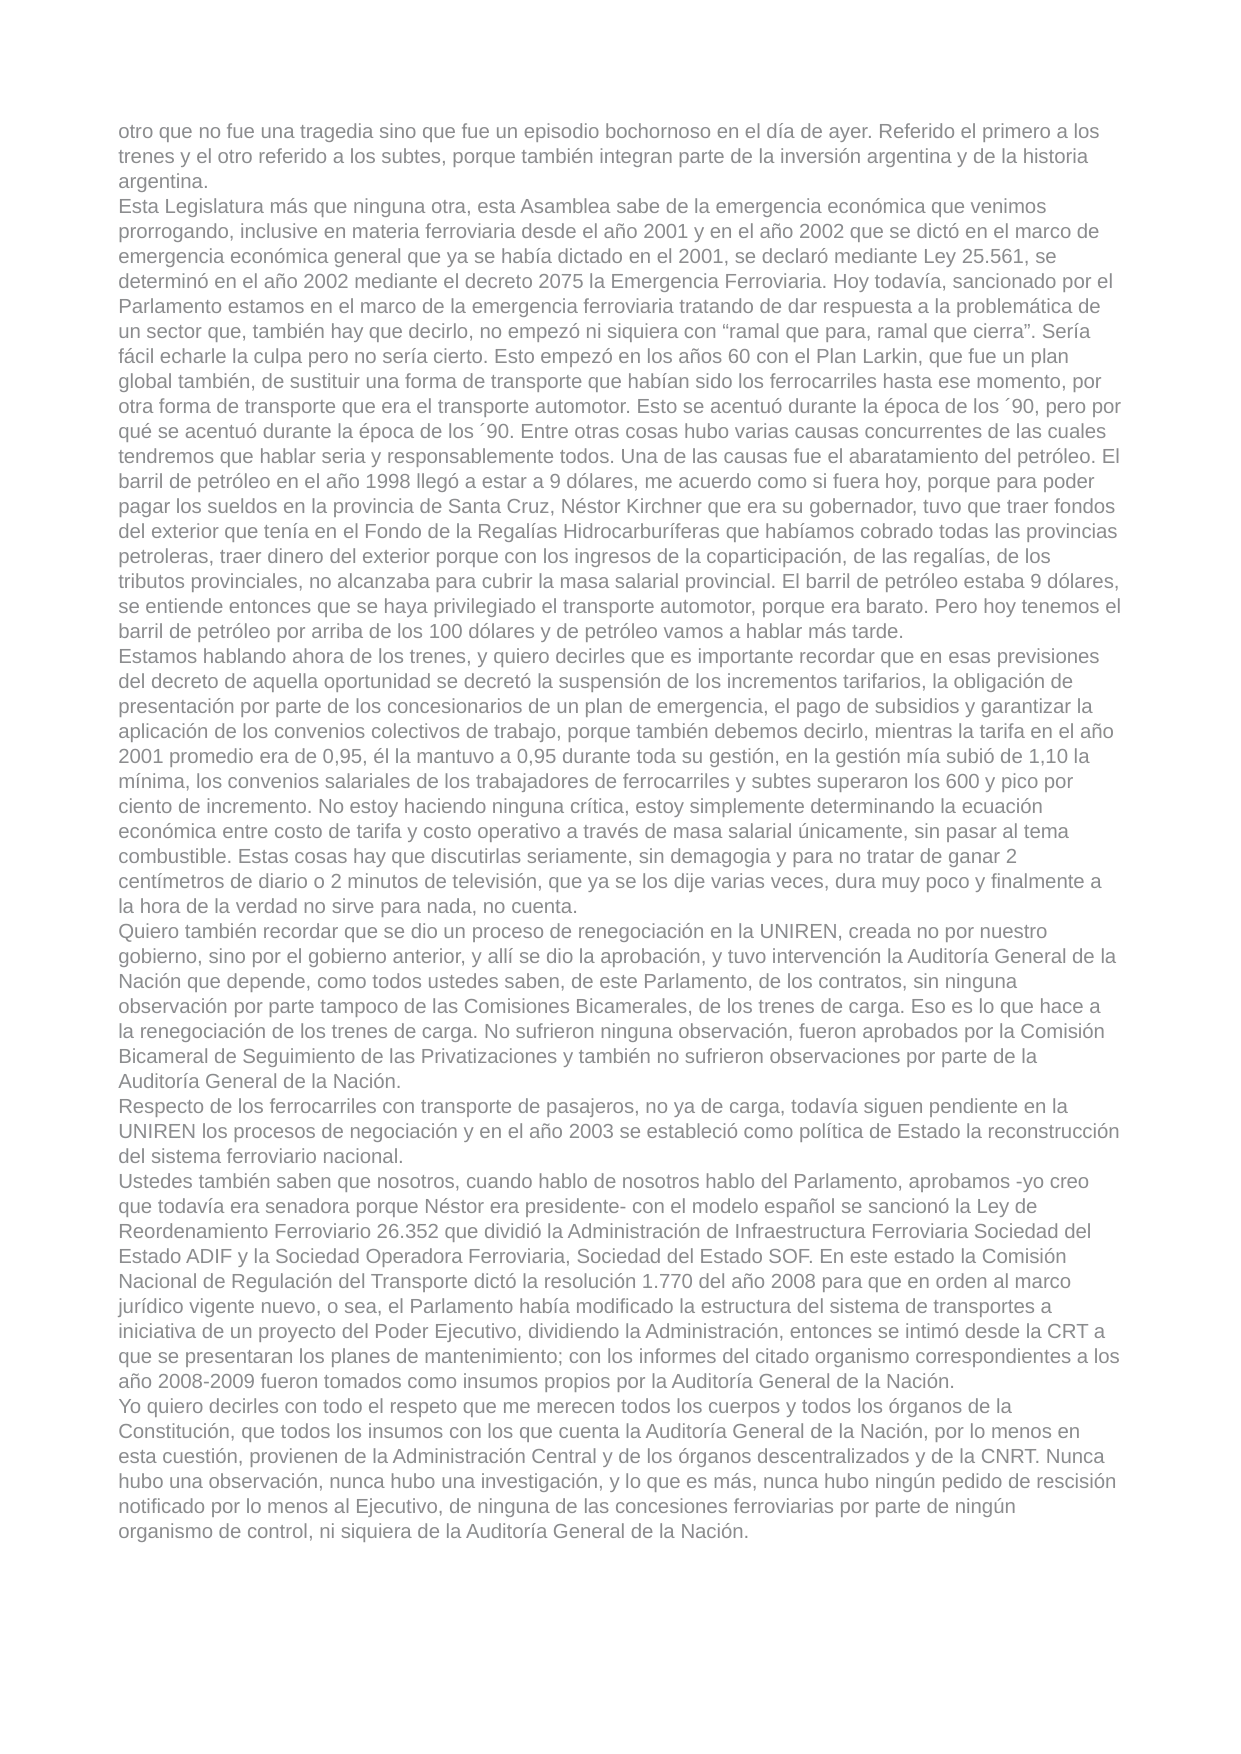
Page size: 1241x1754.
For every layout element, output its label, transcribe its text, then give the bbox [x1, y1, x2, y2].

text Esta Legislatura más que ninguna otra, esta Asamblea sabe de la emergencia económica que venimos prorrogando, inclusive en materia ferroviaria desde el año 2001 y en el año 2002 que se dictó en el marco de emergencia económica general que ya se había dictado en el 2001, se declaró mediante Ley 25.561, se determinó en el año 2002 mediante el decreto 2075 la Emergencia Ferroviaria. Hoy todavía, sancionado por el Parlamento estamos en el marco de la emergencia ferroviaria tratando de dar respuesta a la problemática de un sector que, también hay que decirlo, no empezó ni siquiera con “ramal que para, ramal que cierra”. Sería fácil echarle la culpa pero no sería cierto. Esto empezó en los años 60 con el Plan Larkin, que fue un plan global también, de sustituir una forma de transporte que habían sido los ferrocarriles hasta ese momento, por otra forma de transporte que era el transporte automotor. Esto se acentuó durante la época de los ´90, pero por qué se acentuó durante la época de los ´90. Entre otras cosas hubo varias causas concurrentes de las cuales tendremos que hablar seria y responsablemente todos. Una de las causas fue el abaratamiento del petróleo. El barril de petróleo en el año 1998 llegó a estar a 9 dólares, me acuerdo como si fuera hoy, porque para poder pagar los sueldos en la provincia de Santa Cruz, Néstor Kirchner que era su gobernador, tuvo que traer fondos del exterior que tenía en el Fondo de la Regalías Hidrocarburíferas que habíamos cobrado todas las provincias petroleras, traer dinero del exterior porque con los ingresos de la coparticipación, de las regalías, de los tributos provinciales, no alcanzaba para cubrir la masa salarial provincial. El barril de petróleo estaba 9 dólares, se entiende entonces que se haya privilegiado el transporte automotor, porque era barato. Pero hoy tenemos el barril de petróleo por arriba de los 100 dólares y de petróleo vamos a hablar más tarde. [118, 193, 1122, 643]
text Respecto de los ferrocarriles con transporte de pasajeros, no ya de carga, todavía siguen pendiente en la UNIREN los procesos de negociación y en el año 2003 se estableció como política de Estado la reconstrucción del sistema ferroviario nacional. [118, 1093, 1122, 1168]
text Estamos hablando ahora de los trenes, y quiero decirles que es importante recordar que en esas previsiones del decreto de aquella oportunidad se decretó la suspensión de los incrementos tarifarios, la obligación de presentación por parte de los concesionarios de un plan de emergencia, el pago de subsidios y garantizar la aplicación de los convenios colectivos de trabajo, porque también debemos decirlo, mientras la tarifa en el año 2001 promedio era de 0,95, él la mantuvo a 0,95 durante toda su gestión, en la gestión mía subió de 1,10 la mínima, los convenios salariales de los trabajadores de ferrocarriles y subtes superaron los 600 y pico por ciento de incremento. No estoy haciendo ninguna crítica, estoy simplemente determinando la ecuación económica entre costo de tarifa y costo operativo a través de masa salarial únicamente, sin pasar al tema combustible. Estas cosas hay que discutirlas seriamente, sin demagogia y para no tratar de ganar 2 centímetros de diario o 2 minutos de televisión, que ya se los dije varias veces, dura muy poco y finalmente a la hora de la verdad no sirve para nada, no cuenta. [118, 643, 1122, 918]
text Yo quiero decirles con todo el respeto que me merecen todos los cuerpos y todos los órganos de la Constitución, que todos los insumos con los que cuenta la Auditoría General de la Nación, por lo menos en esta cuestión, provienen de la Administración Central y de los órganos descentralizados y de la CNRT. Nunca hubo una observación, nunca hubo una investigación, y lo que es más, nunca hubo ningún pedido de rescisión notificado por lo menos al Ejecutivo, de ninguna de las concesiones ferroviarias por parte de ningún organismo de control, ni siquiera de la Auditoría General de la Nación. [118, 1393, 1122, 1543]
text otro que no fue una tragedia sino que fue un episodio bochornoso en el día de ayer. Referido el primero a los trenes y el otro referido a los subtes, porque también integran parte de la inversión argentina y de la historia argentina. [118, 118, 1122, 193]
text Ustedes también saben que nosotros, cuando hablo de nosotros hablo del Parlamento, aprobamos -yo creo que todavía era senadora porque Néstor era presidente- con el modelo español se sancionó la Ley de Reordenamiento Ferroviario 26.352 que dividió la Administración de Infraestructura Ferroviaria Sociedad del Estado ADIF y la Sociedad Operadora Ferroviaria, Sociedad del Estado SOF. En este estado la Comisión Nacional de Regulación del Transporte dictó la resolución 1.770 del año 2008 para que en orden al marco jurídico vigente nuevo, o sea, el Parlamento había modificado la estructura del sistema de transportes a iniciativa de un proyecto del Poder Ejecutivo, dividiendo la Administración, entonces se intimó desde la CRT a que se presentaran los planes de mantenimiento; con los informes del citado organismo correspondientes a los año 2008-2009 fueron tomados como insumos propios por la Auditoría General de la Nación. [118, 1168, 1122, 1393]
text Quiero también recordar que se dio un proceso de renegociación en la UNIREN, creada no por nuestro gobierno, sino por el gobierno anterior, y allí se dio la aprobación, y tuvo intervención la Auditoría General de la Nación que depende, como todos ustedes saben, de este Parlamento, de los contratos, sin ninguna observación por parte tampoco de las Comisiones Bicamerales, de los trenes de carga. Eso es lo que hace a la renegociación de los trenes de carga. No sufrieron ninguna observación, fueron aprobados por la Comisión Bicameral de Seguimiento de las Privatizaciones y también no sufrieron observaciones por parte de la Auditoría General de la Nación. [118, 918, 1122, 1093]
